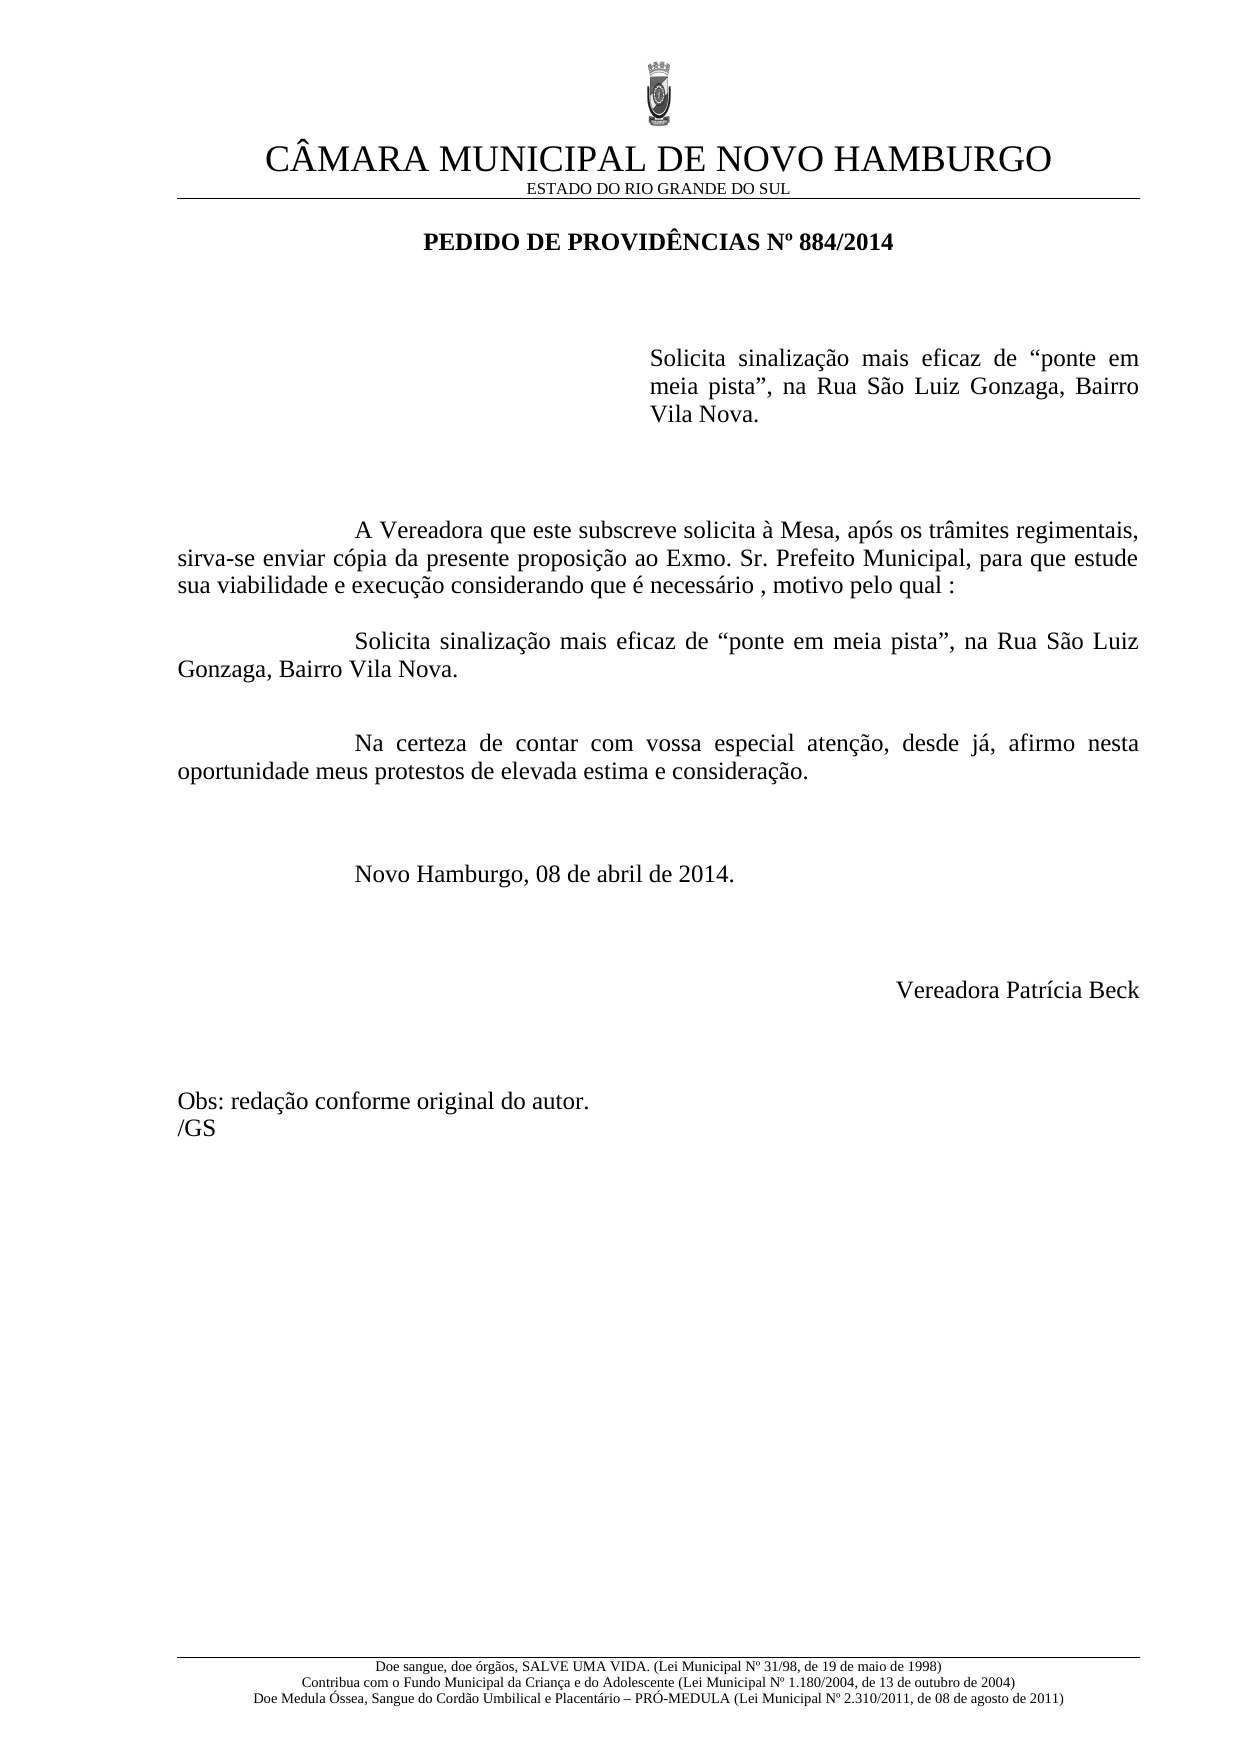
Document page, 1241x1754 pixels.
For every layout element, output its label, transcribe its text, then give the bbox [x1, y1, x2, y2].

text PEDIDO DE PROVIDÊNCIAS Nº 884/2014 [177, 228, 1140, 256]
text A Vereadora que este subscreve solicita à Mesa, após os trâmites regimentais, sirva-se enviar cópia da presente proposição ao Exmo. Sr. Prefeito Municipal, para que estude sua viabilidade e execução considerando que é necessário , motivo pelo qual : [177, 516, 1140, 599]
text Solicita sinalização mais eficaz de “ponte em meia pista”, na Rua São Luiz Gonzaga, Bairro Vila Nova. [177, 627, 1140, 682]
text Na certeza de contar com vossa especial atenção, desde já, afirmo nesta oportunidade meus protestos de elevada estima e consideração. [177, 729, 1140, 785]
text Solicita sinalização mais eficaz de “ponte em meia pista”, na Rua São Luiz Gonzaga, Bairro Vila Nova. [649, 344, 1140, 428]
text Obs: redação conforme original do autor. [177, 1087, 1140, 1114]
text /GS [177, 1114, 1140, 1142]
text Novo Hamburgo, 08 de abril de 2014. [177, 860, 1140, 887]
text Vereadora Patrícia Beck [649, 976, 1140, 1004]
